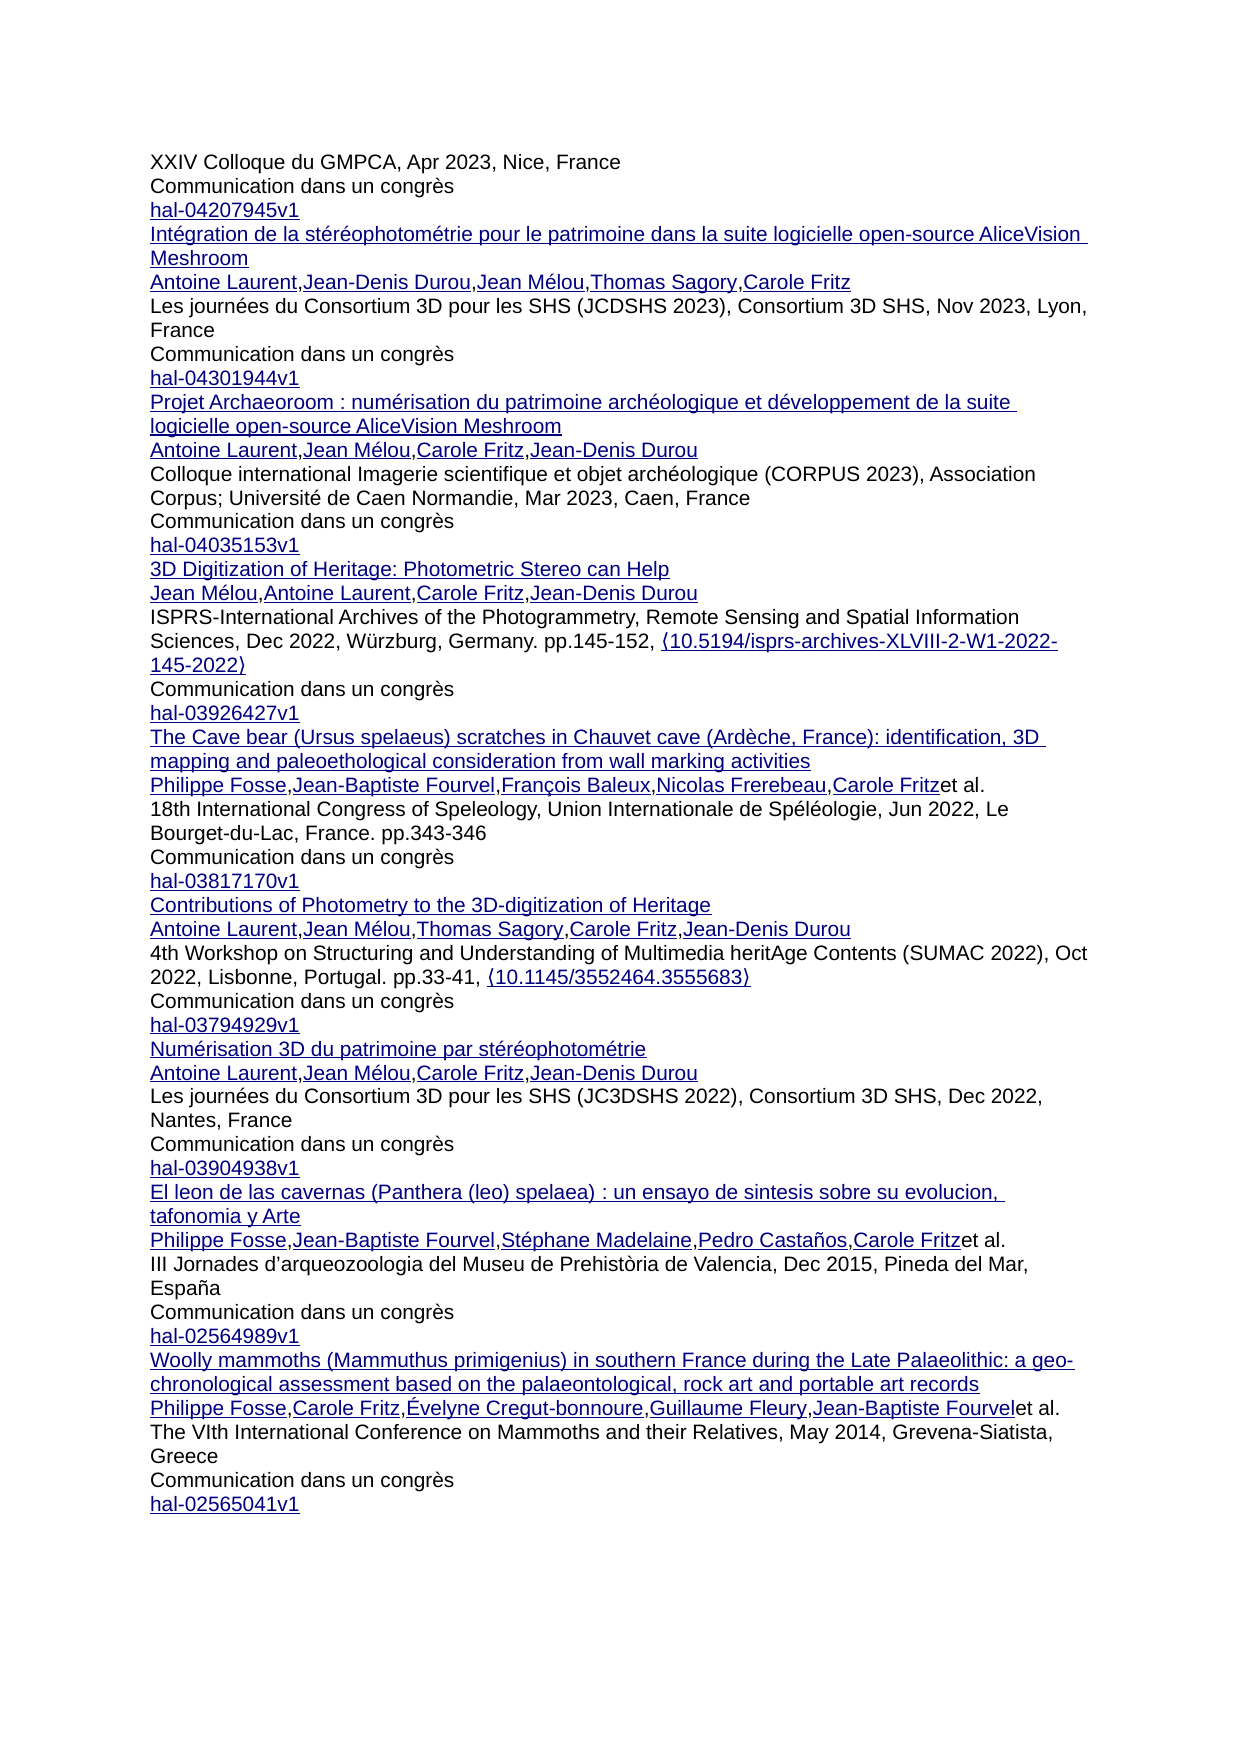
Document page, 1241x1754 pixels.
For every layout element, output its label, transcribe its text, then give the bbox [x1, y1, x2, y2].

table_cell 3D Digitization of Heritage: Photometric Stereo can Help Jean Mélou,Antoine Laurent,Carole Fritz,Jean-Denis Durou ISPRS-International Archives of the Photogrammetry, Remote Sensing and Spatial Information Sciences, Dec 2022, Würzburg, Germany. pp.145-152, ⟨10.5194/isprs-archives-XLVIII-2-W1-2022-145-2022⟩ Communication dans un congrès hal-03926427v1 [150, 557, 1090, 725]
table_cell El leon de las cavernas (Panthera (leo) spelaea) : un ensayo de sintesis sobre su evolucion, tafonomia y Arte Philippe Fosse,Jean-Baptiste Fourvel,Stéphane Madelaine,Pedro Castaños,Carole Fritzet al. III Jornades d’arqueozoologia del Museu de Prehistòria de Valencia, Dec 2015, Pineda del Mar, España Communication dans un congrès hal-02564989v1 [150, 1180, 1090, 1348]
table_cell XXIV Colloque du GMPCA, Apr 2023, Nice, France Communication dans un congrès hal-04207945v1 [150, 150, 1090, 222]
table_cell Contributions of Photometry to the 3D-digitization of Heritage Antoine Laurent,Jean Mélou,Thomas Sagory,Carole Fritz,Jean-Denis Durou 4th Workshop on Structuring and Understanding of Multimedia heritAge Contents (SUMAC 2022), Oct 2022, Lisbonne, Portugal. pp.33-41, ⟨10.1145/3552464.3555683⟩ Communication dans un congrès hal-03794929v1 [150, 893, 1090, 1036]
table_cell Numérisation 3D du patrimoine par stéréophotométrie Antoine Laurent,Jean Mélou,Carole Fritz,Jean-Denis Durou Les journées du Consortium 3D pour les SHS (JC3DSHS 2022), Consortium 3D SHS, Dec 2022, Nantes, France Communication dans un congrès hal-03904938v1 [150, 1036, 1090, 1180]
table_cell The Cave bear (Ursus spelaeus) scratches in Chauvet cave (Ardèche, France): identification, 3D mapping and paleoethological consideration from wall marking activities Philippe Fosse,Jean-Baptiste Fourvel,François Baleux,Nicolas Frerebeau,Carole Fritzet al. 18th International Congress of Speleology, Union Internationale de Spéléologie, Jun 2022, Le Bourget-du-Lac, France. pp.343-346 Communication dans un congrès hal-03817170v1 [150, 725, 1090, 893]
table_cell Intégration de la stéréophotométrie pour le patrimoine dans la suite logicielle open-source AliceVision Meshroom Antoine Laurent,Jean-Denis Durou,Jean Mélou,Thomas Sagory,Carole Fritz Les journées du Consortium 3D pour les SHS (JCDSHS 2023), Consortium 3D SHS, Nov 2023, Lyon, France Communication dans un congrès hal-04301944v1 [150, 222, 1090, 389]
table_cell Projet Archaeoroom : numérisation du patrimoine archéologique et développement de la suite logicielle open-source AliceVision Meshroom Antoine Laurent,Jean Mélou,Carole Fritz,Jean-Denis Durou Colloque international Imagerie scientifique et objet archéologique (CORPUS 2023), Association Corpus; Université de Caen Normandie, Mar 2023, Caen, France Communication dans un congrès hal-04035153v1 [150, 390, 1090, 557]
table_cell Woolly mammoths (Mammuthus primigenius) in southern France during the Late Palaeolithic: a geo-chronological assessment based on the palaeontological, rock art and portable art records Philippe Fosse,Carole Fritz,Évelyne Cregut‑bonnoure,Guillaume Fleury,Jean-Baptiste Fourvelet al. The VIth International Conference on Mammoths and their Relatives, May 2014, Grevena-Siatista, Greece Communication dans un congrès hal-02565041v1 [150, 1348, 1090, 1516]
